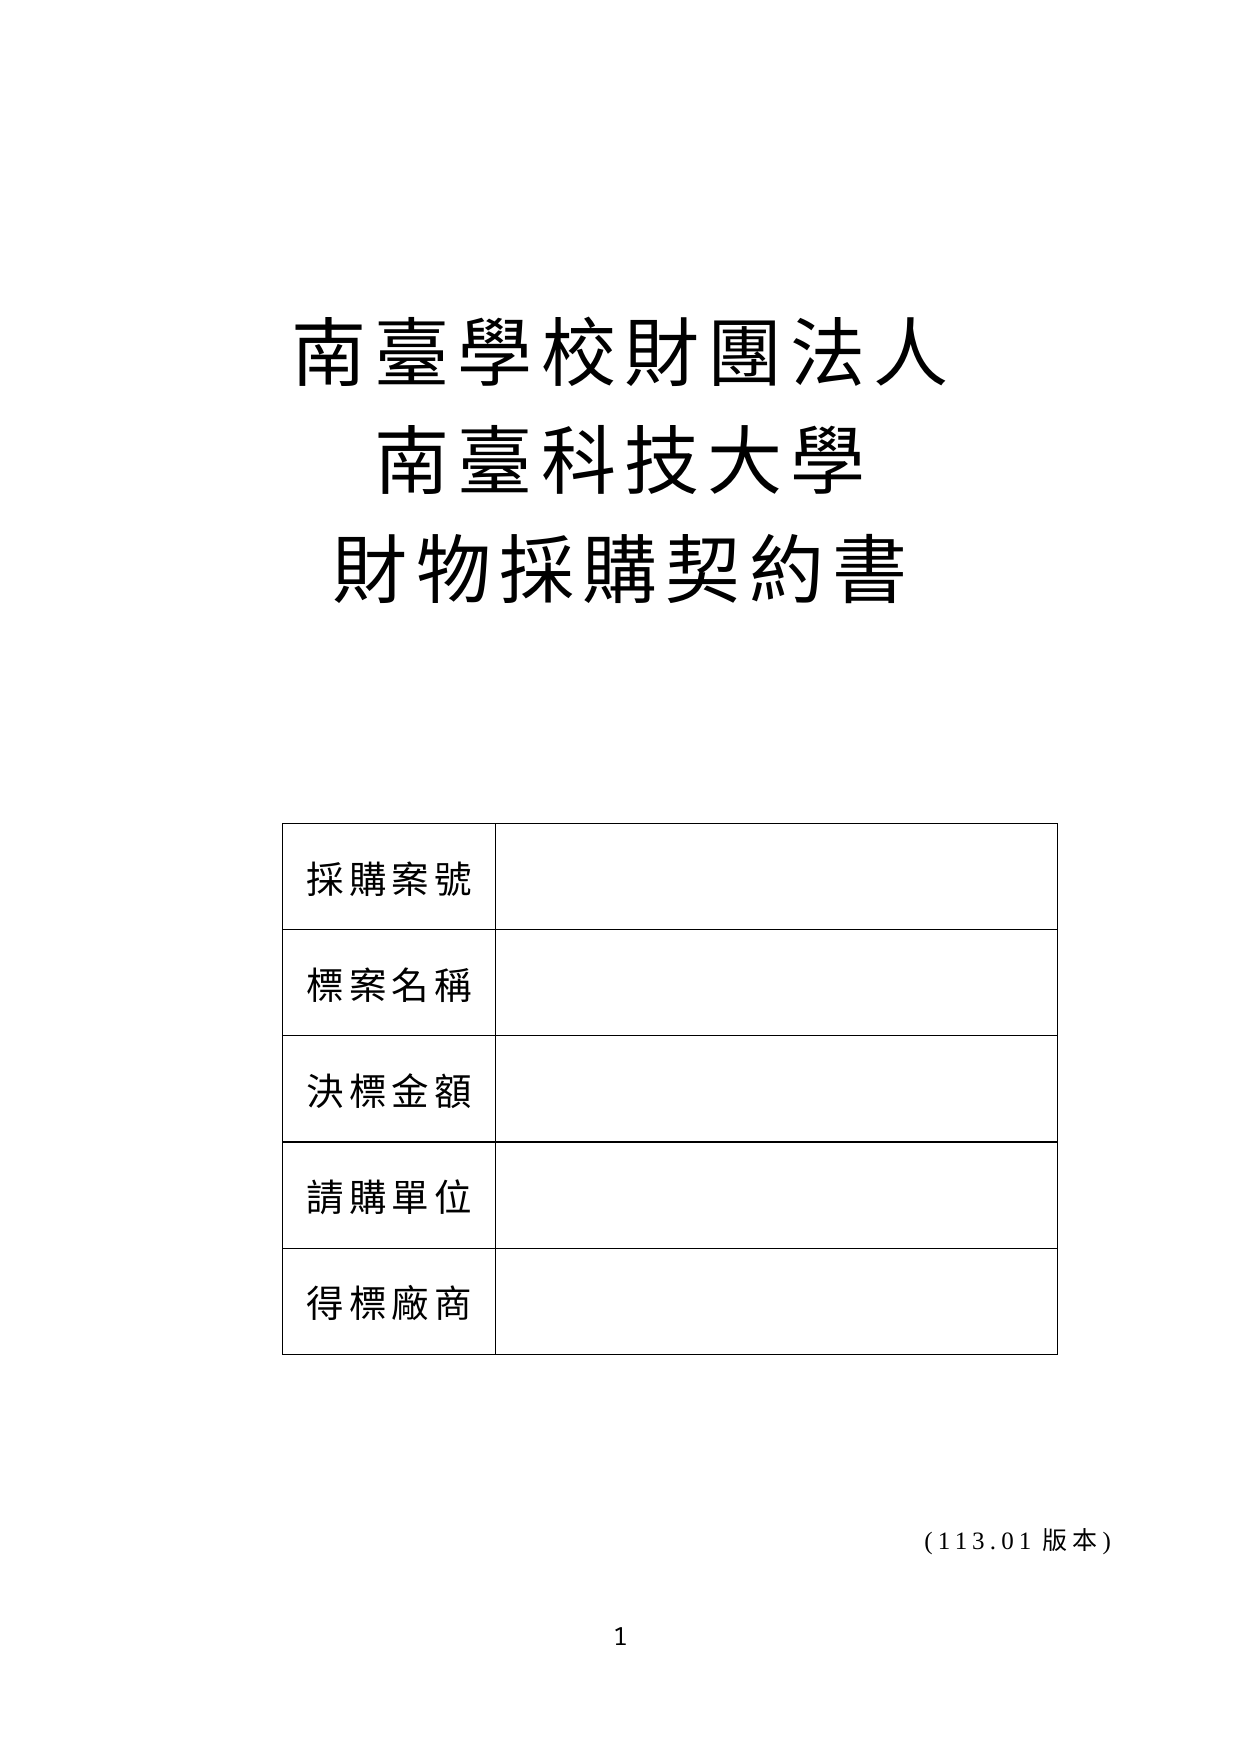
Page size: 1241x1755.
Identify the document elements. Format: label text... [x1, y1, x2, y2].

table_cell [496, 1036, 1057, 1141]
text 南臺學校財團法人 [130, 293, 1110, 402]
table_header 採購案號 [283, 824, 495, 929]
text 財物採購契約書 [130, 510, 1110, 619]
table_cell [496, 1249, 1057, 1354]
table_cell [496, 930, 1057, 1035]
table_cell [496, 1143, 1057, 1247]
text (113.01版本) [130, 1521, 1110, 1557]
table_header [496, 824, 1057, 929]
text 南臺科技大學 [130, 402, 1110, 510]
table_cell 決標金額 [283, 1036, 495, 1141]
table_cell 得標廠商 [283, 1249, 495, 1354]
table_cell 標案名稱 [283, 930, 495, 1035]
table_cell 請購單位 [283, 1143, 495, 1247]
